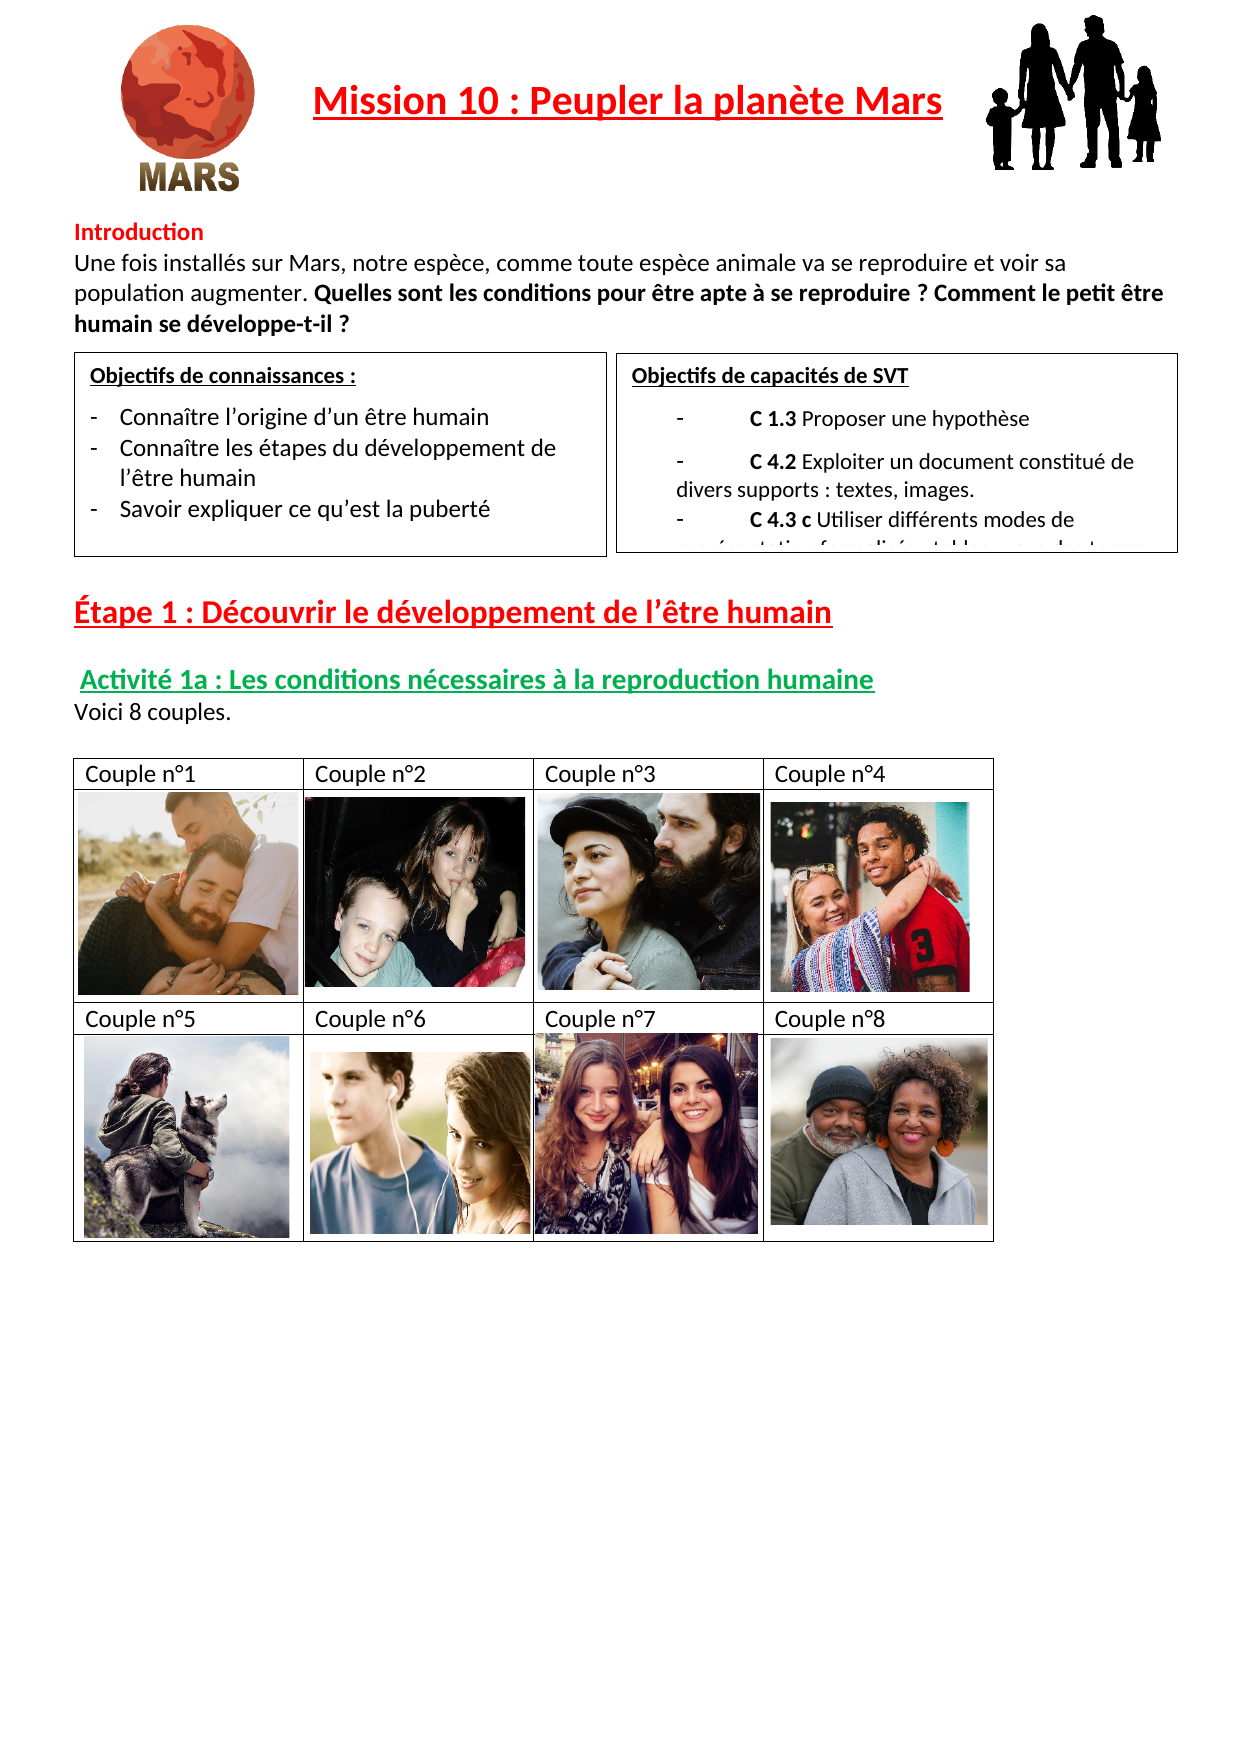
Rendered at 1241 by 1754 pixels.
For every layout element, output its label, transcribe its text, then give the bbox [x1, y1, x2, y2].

text Objectifs de capacités de SVT [632, 361, 1162, 389]
text Une fois installés sur Mars, notre espèce, comme toute espèce animale va se reproduire et voir sa population augmenter. Quelles sont les conditions pour être apte à se reproduire ? Comment le petit être humain se développe-t-il ? [74, 247, 1181, 338]
text Objectifs de connaissances : [90, 361, 591, 389]
text Activité 1a : Les conditions nécessaires à la reproduction humaine [74, 661, 1181, 696]
table_cell Couple n°6 [304, 1003, 533, 1033]
table_header Couple n°4 [764, 759, 993, 789]
table_cell [304, 790, 533, 1002]
list C 4.2 Exploiter un document constitué de divers supports : textes, images. [676, 445, 1162, 503]
table_cell [74, 1035, 303, 1241]
text Voici 8 couples. [74, 696, 1181, 727]
table_header Couple n°3 [534, 759, 763, 789]
text Mission 10 : Peupler la planète Mars [247, 74, 1020, 125]
table_cell [534, 1035, 763, 1241]
table_header Couple n°1 [74, 759, 303, 789]
text [1151, 74, 1181, 125]
text Étape 1 : Découvrir le développement de l’être humain [74, 591, 1181, 632]
list Connaître l’origine d’un être humain [90, 401, 591, 432]
list Connaître les étapes du développement de l’être humain [90, 432, 591, 493]
table_cell [304, 1035, 533, 1241]
text [1053, 74, 1086, 125]
table_cell [764, 790, 993, 1002]
table_cell [534, 790, 763, 1002]
table_cell Couple n°7 [534, 1003, 763, 1033]
list Savoir expliquer ce qu’est la puberté [90, 493, 591, 523]
list C 4.3 c Utiliser différents modes de représentation formalisés : tableau, axe des temps [676, 503, 1162, 544]
table_cell Couple n°8 [764, 1003, 993, 1033]
table_header Couple n°2 [304, 759, 533, 789]
table_cell [74, 790, 303, 1002]
text Introduction [74, 216, 1181, 247]
table_cell Couple n°5 [74, 1003, 303, 1033]
text [74, 74, 129, 125]
table_cell [764, 1035, 993, 1241]
list C 1.3 Proposer une hypothèse [676, 402, 1162, 432]
